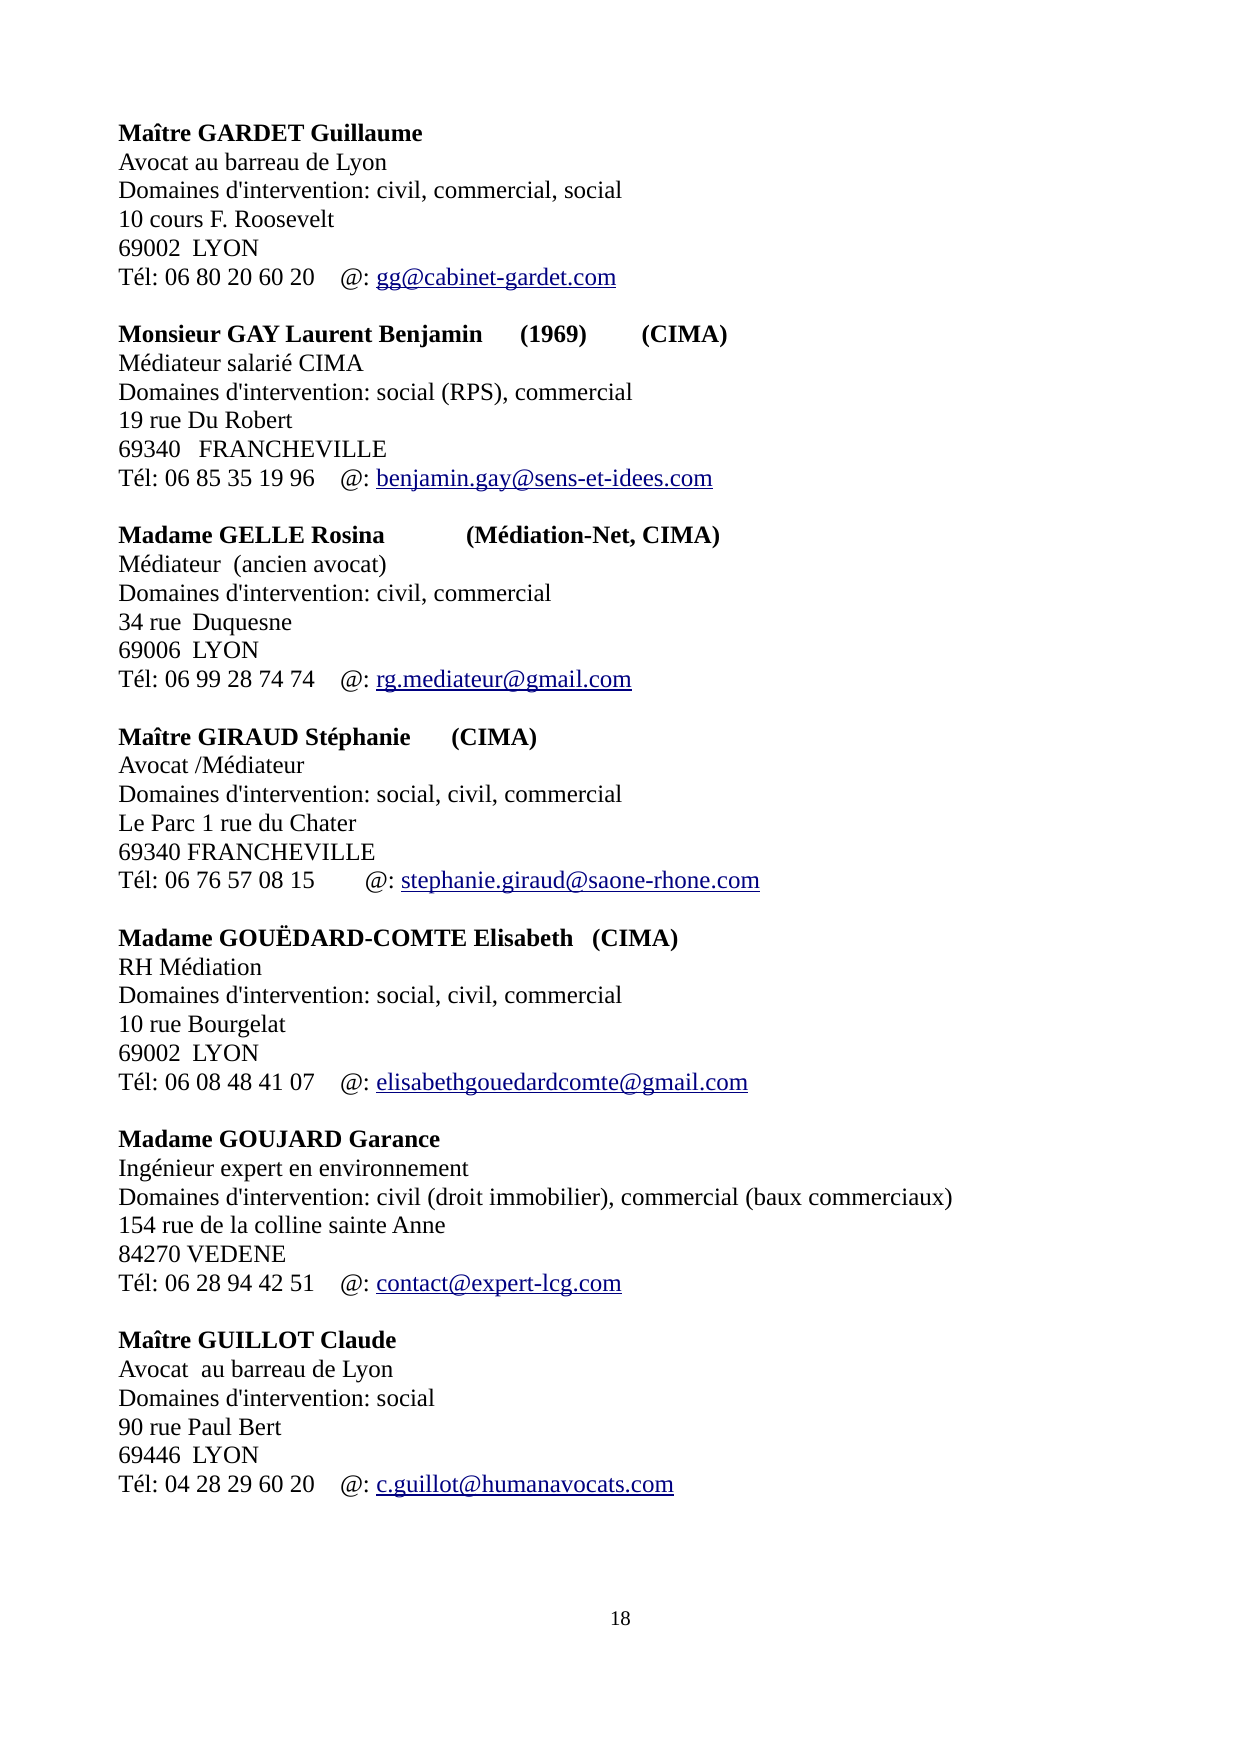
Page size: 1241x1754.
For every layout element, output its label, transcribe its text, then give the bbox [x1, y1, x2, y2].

text Tél: 06 08 48 41 07 @: elisabethgouedardcomte@gmail.com [118, 1067, 1122, 1096]
text Maître GARDET Guillaume [118, 118, 1122, 147]
text Médiateur (ancien avocat) [118, 549, 1122, 578]
text Tél: 06 80 20 60 20 @: gg@cabinet-gardet.com [118, 262, 1122, 291]
text Avocat au barreau de Lyon [118, 1354, 1122, 1383]
text Tél: 04 28 29 60 20 @: c.guillot@humanavocats.com [118, 1469, 1122, 1498]
text RH Médiation [118, 952, 1122, 981]
text Tél: 06 28 94 42 51 @: contact@expert-lcg.com [118, 1268, 1122, 1297]
text 19 rue Du Robert [118, 406, 1122, 434]
text 69002 LYON [118, 1038, 1122, 1067]
text Domaines d'intervention: social, civil, commercial [118, 779, 1122, 808]
text 69446 LYON [118, 1441, 1122, 1469]
text 69340 FRANCHEVILLE [118, 434, 1122, 463]
text Tél: 06 99 28 74 74 @: rg.mediateur@gmail.com [118, 664, 1122, 693]
text Le Parc 1 rue du Chater [118, 808, 1122, 837]
text Médiateur salarié CIMA [118, 348, 1122, 377]
text Tél: 06 85 35 19 96 @: benjamin.gay@sens-et-idees.com [118, 463, 1122, 492]
text Madame GELLE Rosina (Médiation-Net, CIMA) [118, 521, 1122, 549]
text Madame GOUJARD Garance [118, 1124, 1122, 1153]
text 154 rue de la colline sainte Anne [118, 1211, 1122, 1239]
text 10 rue Bourgelat [118, 1009, 1122, 1038]
text Avocat au barreau de Lyon [118, 147, 1122, 176]
text Madame GOUËDARD-COMTE Elisabeth (CIMA) [118, 923, 1122, 952]
text 34 rue Duquesne [118, 607, 1122, 636]
text Avocat /Médiateur [118, 751, 1122, 779]
text Monsieur GAY Laurent Benjamin (1969) (CIMA) [118, 319, 1122, 348]
text Maître GUILLOT Claude [118, 1326, 1122, 1354]
text Domaines d'intervention: social [118, 1383, 1122, 1412]
text Domaines d'intervention: civil (droit immobilier), commercial (baux commerciaux) [118, 1182, 1122, 1211]
text Domaines d'intervention: civil, commercial [118, 578, 1122, 607]
text Domaines d'intervention: social (RPS), commercial [118, 377, 1122, 406]
text 10 cours F. Roosevelt [118, 204, 1122, 233]
text Tél: 06 76 57 08 15 @: stephanie.giraud@saone-rhone.com [118, 866, 1122, 894]
text 84270 VEDENE [118, 1239, 1122, 1268]
text Domaines d'intervention: social, civil, commercial [118, 981, 1122, 1009]
text 90 rue Paul Bert [118, 1412, 1122, 1441]
text Maître GIRAUD Stéphanie (CIMA) [118, 722, 1122, 751]
text 69006 LYON [118, 636, 1122, 664]
text 69002 LYON [118, 233, 1122, 262]
text Ingénieur expert en environnement [118, 1153, 1122, 1182]
text Domaines d'intervention: civil, commercial, social [118, 176, 1122, 204]
text 69340 FRANCHEVILLE [118, 837, 1122, 866]
